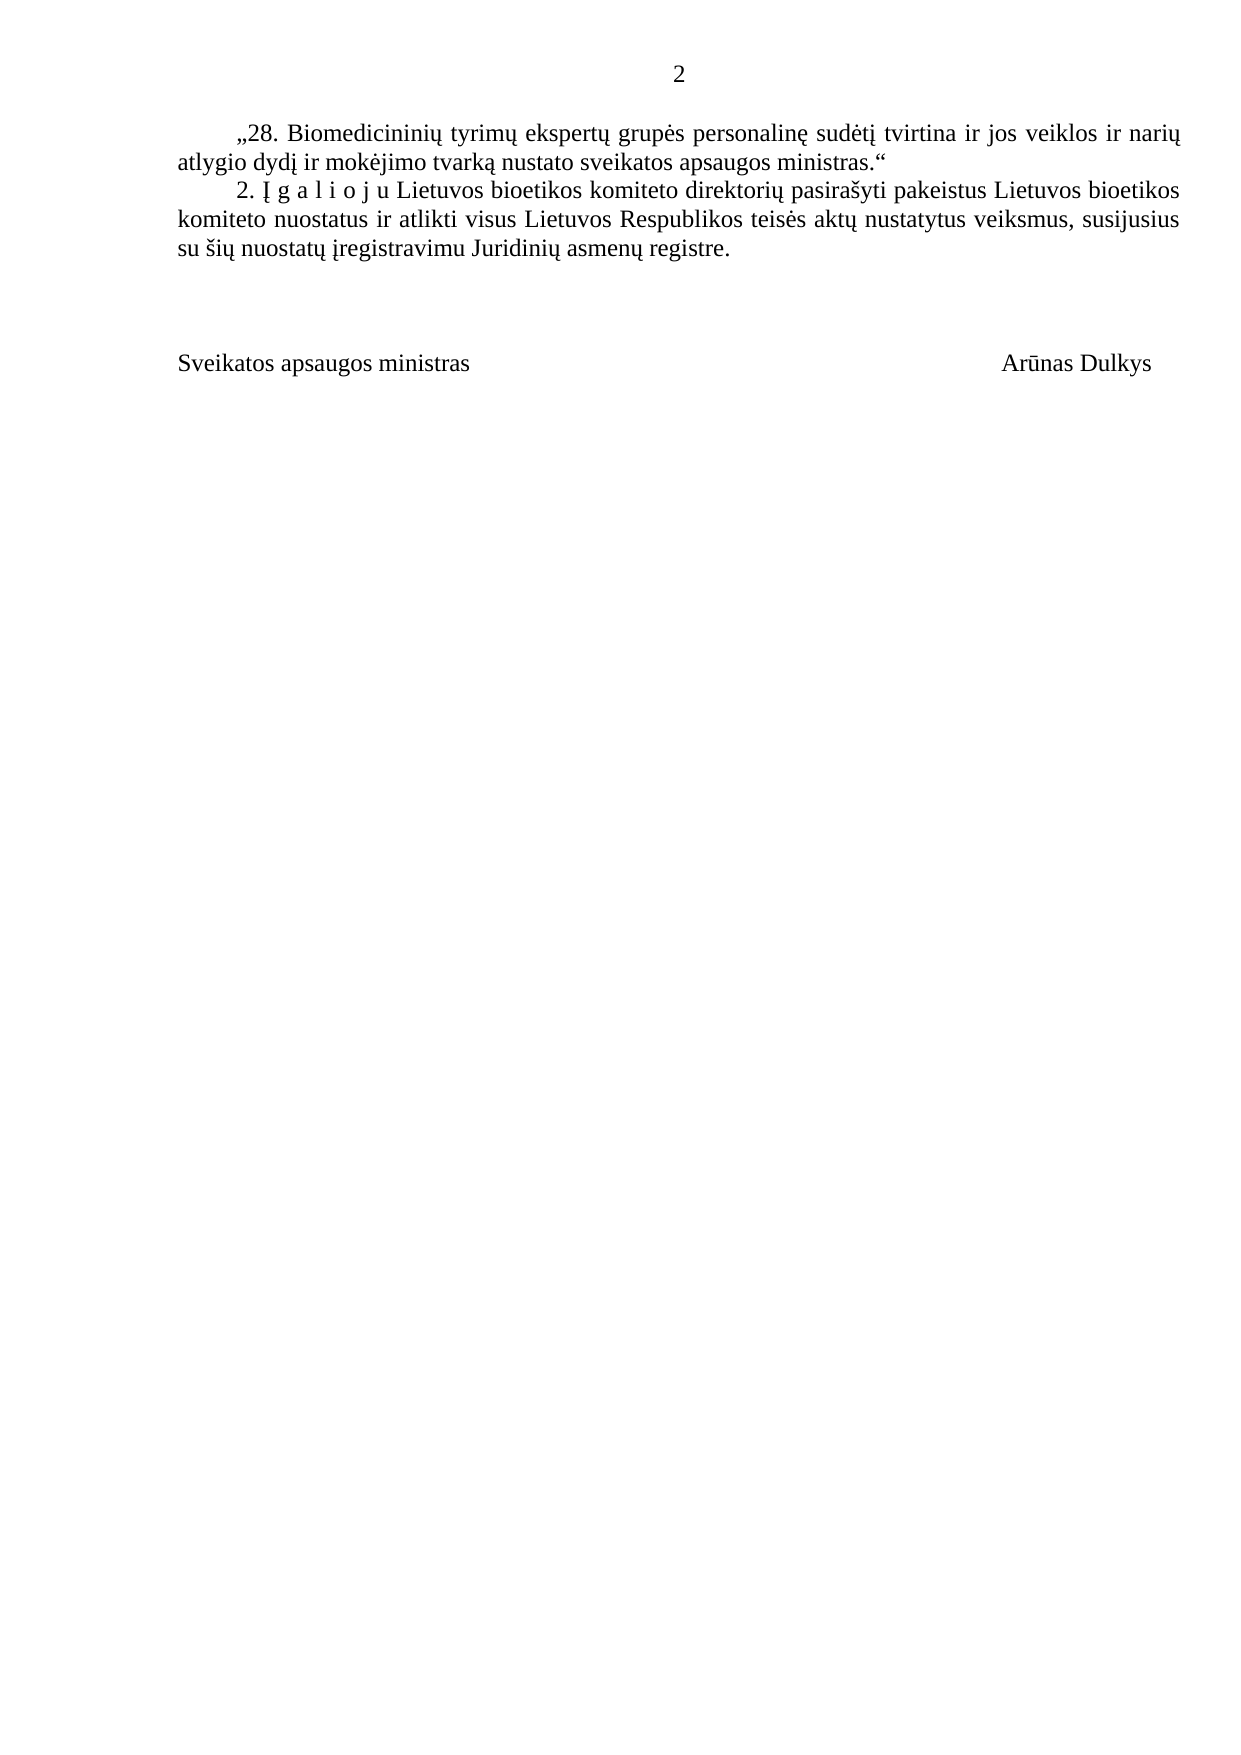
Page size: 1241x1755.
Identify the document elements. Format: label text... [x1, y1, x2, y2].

text 2. Į g a l i o j u Lietuvos bioetikos komiteto direktorių pasirašyti pakeistus Lietuvos bioetikos komiteto nuostatus ir atlikti visus Lietuvos Respublikos teisės aktų nustatytus veiksmus, susijusius su šių nuostatų įregistravimu Juridinių asmenų registre. [177, 176, 1181, 262]
text „28. Biomedicininių tyrimų ekspertų grupės personalinę sudėtį tvirtina ir jos veiklos ir narių atlygio dydį ir mokėjimo tvarką nustato sveikatos apsaugos ministras.“ [177, 118, 1181, 176]
text Sveikatos apsaugos ministras Arūnas Dulkys [177, 348, 1181, 377]
